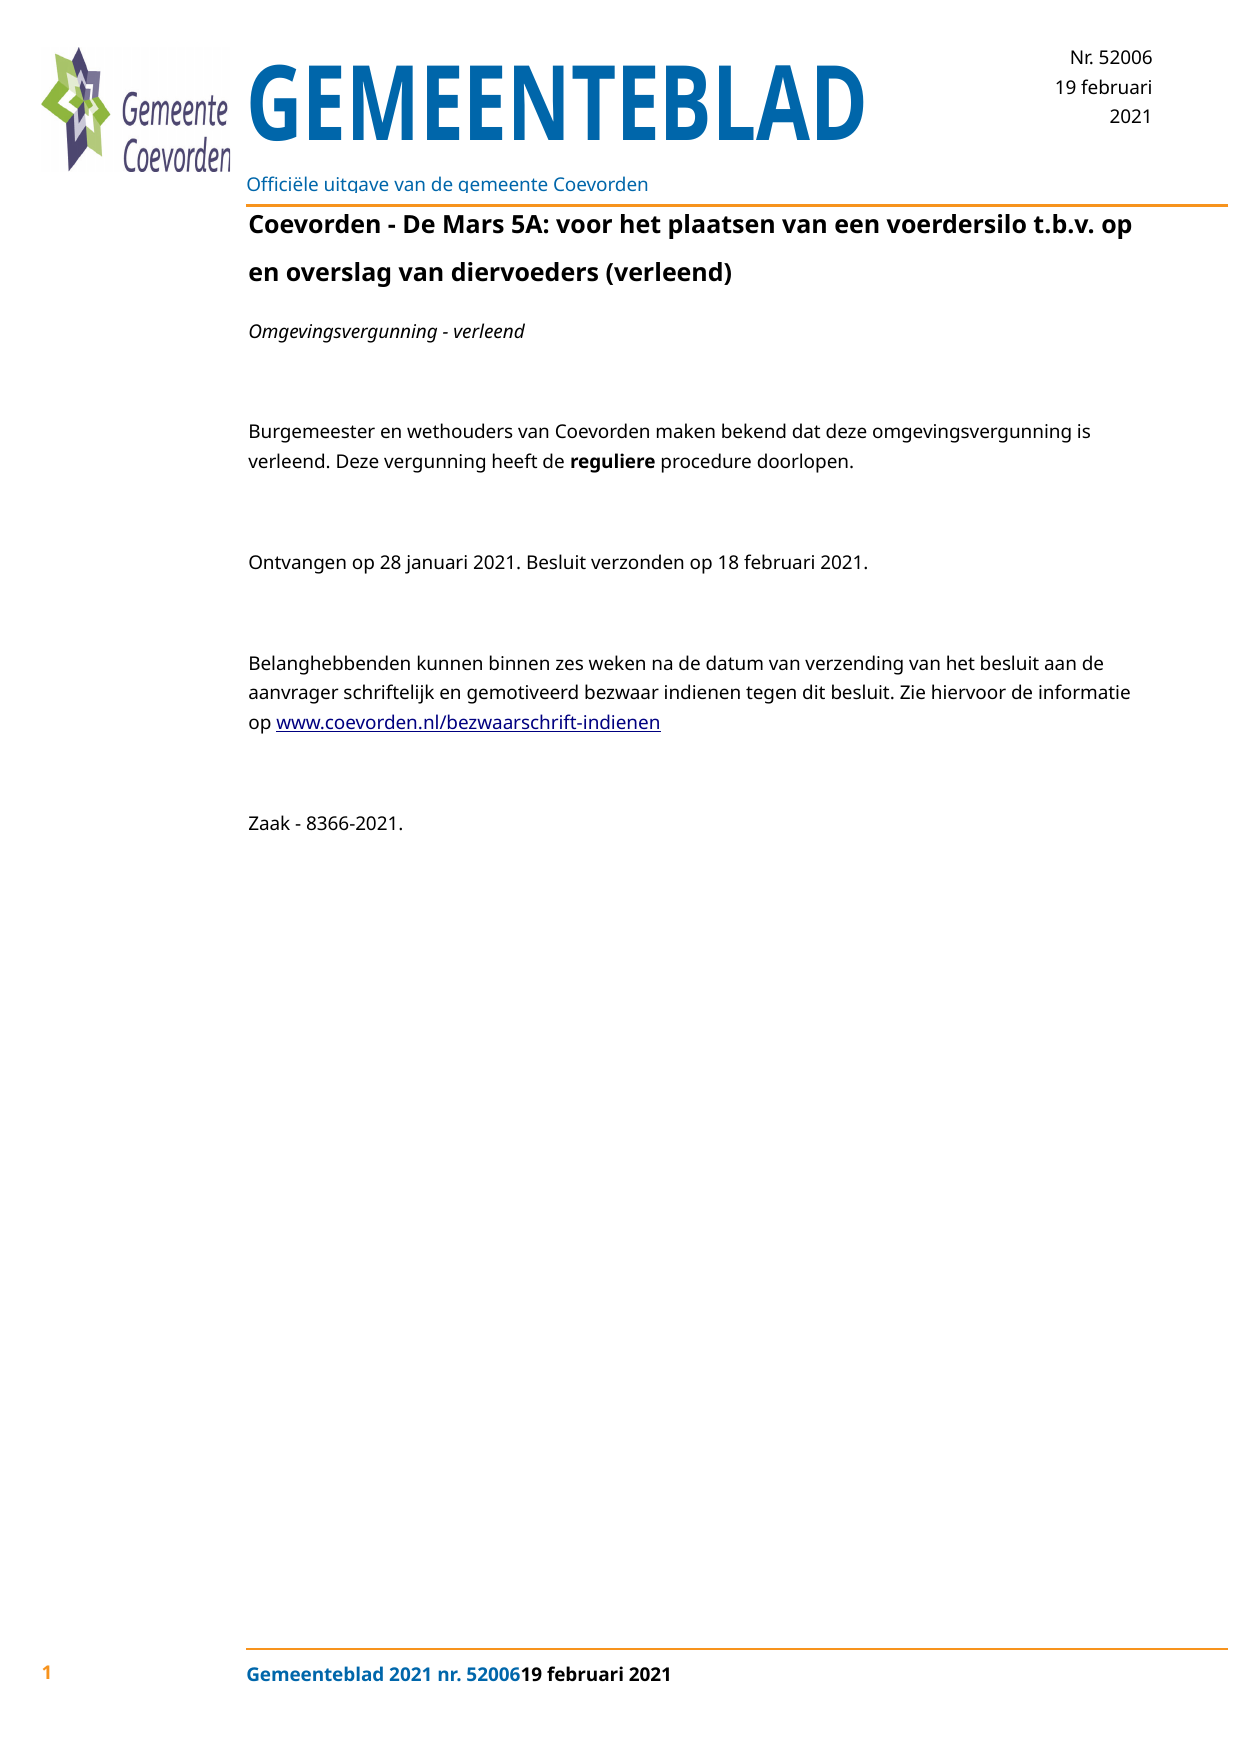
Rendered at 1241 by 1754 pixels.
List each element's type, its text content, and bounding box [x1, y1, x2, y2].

text Burgemeester en wethouders van Coevorden maken bekend dat deze omgevingsvergunning is verleend. Deze vergunning heeft de reguliere procedure doorlopen. [248, 419, 1152, 474]
text Omgevingsvergunning - verleend [248, 318, 1152, 344]
text Ontvangen op 28 januari 2021. Besluit verzonden op 18 februari 2021. [248, 549, 1152, 575]
text Zaak - 8366-2021. [248, 810, 1152, 836]
text Belanghebbenden kunnen binnen zes weken na de datum van verzending van het besluit aan de aanvrager schriftelijk en gemotiveerd bezwaar indienen tegen dit besluit. Zie hiervoor de informatie op www.coevorden.nl/bezwaarschrift-indienen [248, 650, 1152, 735]
text Coevorden - De Mars 5A: voor het plaatsen van een voerdersilo t.b.v. op en overslag van diervoeders (verleend) [248, 207, 1152, 288]
picture [41, 47, 231, 172]
